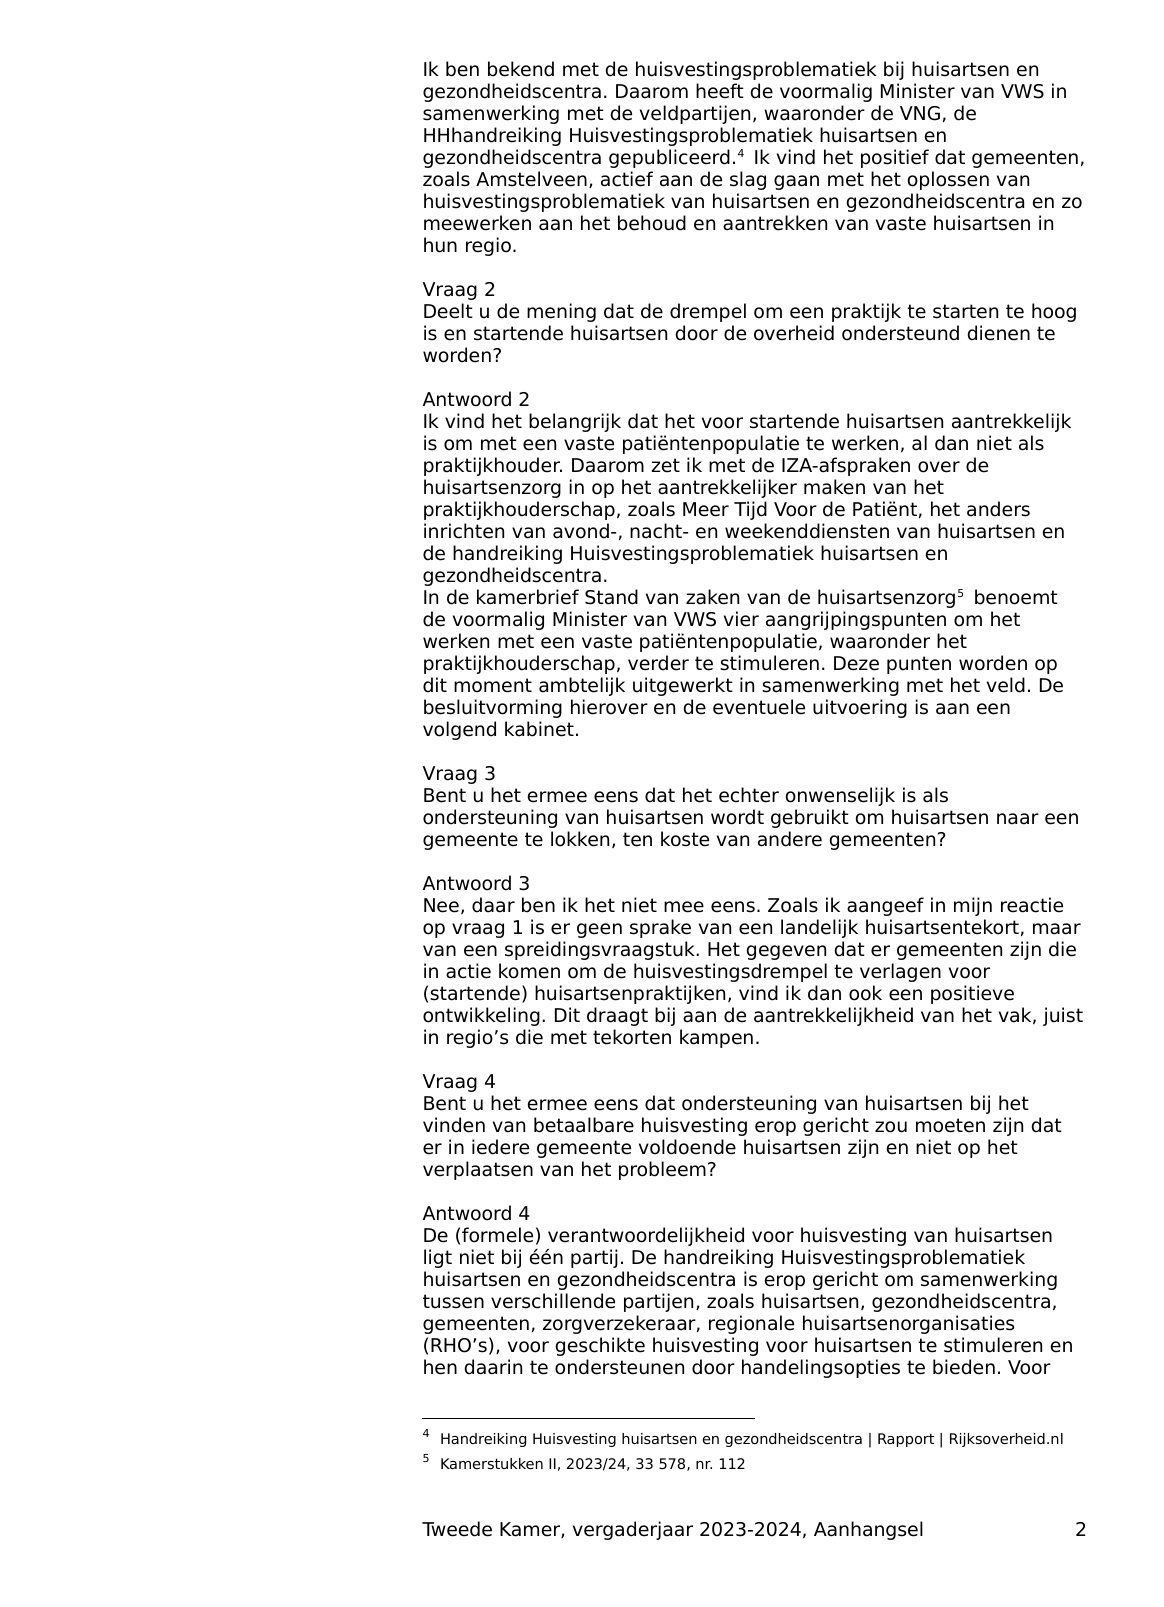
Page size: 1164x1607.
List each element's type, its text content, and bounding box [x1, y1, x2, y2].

text De (formele) verantwoordelijkheid voor huisvesting van huisartsen ligt niet bij één partij. De handreiking Huisvestingsproblematiek huisartsen en gezondheidscentra is erop gericht om samenwerking tussen verschillende partijen, zoals huisartsen, gezondheidscentra, gemeenten, zorgverzekeraar, regionale huisartsenorganisaties (RHO’s), voor geschikte huisvesting voor huisartsen te stimuleren en hen daarin te ondersteunen door handelingsopties te bieden. Voor [422, 1225, 1087, 1379]
text Bent u het ermee eens dat het echter onwenselijk is als ondersteuning van huisartsen wordt gebruikt om huisartsen naar een gemeente te lokken, ten koste van andere gemeenten? [422, 785, 1087, 851]
text Kamerstukken II, 2023/24, 33 578, nr. 112 [422, 1452, 1087, 1474]
text Handreiking Huisvesting huisartsen en gezondheidscentra | Rapport | Rijksoverheid.nl [422, 1427, 1087, 1449]
text In de kamerbrief Stand van zaken van de huisartsenzorg benoemt de voormalig Minister van VWS vier aangrijpingspunten om het werken met een vaste patiëntenpopulatie, waaronder het praktijkhouderschap, verder te stimuleren. Deze punten worden op dit moment ambtelijk uitgewerkt in samenwerking met het veld. De besluitvorming hierover en de eventuele uitvoering is aan een volgend kabinet. [422, 587, 1087, 741]
text Antwoord 2 [422, 389, 1087, 411]
text Antwoord 3 [422, 873, 1087, 895]
text Vraag 4 [422, 1071, 1087, 1093]
text Ik vind het belangrijk dat het voor startende huisartsen aantrekkelijk is om met een vaste patiëntenpopulatie te werken, al dan niet als praktijkhouder. Daarom zet ik met de IZA-afspraken over de huisartsenzorg in op het aantrekkelijker maken van het praktijkhouderschap, zoals Meer Tijd Voor de Patiënt, het anders inrichten van avond-, nacht- en weekenddiensten van huisartsen en de handreiking Huisvestingsproblematiek huisartsen en gezondheidscentra. [422, 411, 1087, 587]
text Vraag 2 [422, 279, 1087, 301]
text Ik ben bekend met de huisvestingsproblematiek bij huisartsen en gezondheidscentra. Daarom heeft de voormalig Minister van VWS in samenwerking met de veldpartijen, waaronder de VNG, de HHhandreiking Huisvestingsproblematiek huisartsen en gezondheidscentra gepubliceerd. Ik vind het positief dat gemeenten, zoals Amstelveen, actief aan de slag gaan met het oplossen van huisvestingsproblematiek van huisartsen en gezondheidscentra en zo meewerken aan het behoud en aantrekken van vaste huisartsen in hun regio. [422, 59, 1087, 257]
text Vraag 3 [422, 763, 1087, 785]
text Deelt u de mening dat de drempel om een praktijk te starten te hoog is en startende huisartsen door de overheid ondersteund dienen te worden? [422, 301, 1087, 367]
text Bent u het ermee eens dat ondersteuning van huisartsen bij het vinden van betaalbare huisvesting erop gericht zou moeten zijn dat er in iedere gemeente voldoende huisartsen zijn en niet op het verplaatsen van het probleem? [422, 1093, 1087, 1181]
text Nee, daar ben ik het niet mee eens. Zoals ik aangeef in mijn reactie op vraag 1 is er geen sprake van een landelijk huisartsentekort, maar van een spreidingsvraagstuk. Het gegeven dat er gemeenten zijn die in actie komen om de huisvestingsdrempel te verlagen voor (startende) huisartsenpraktijken, vind ik dan ook een positieve ontwikkeling. Dit draagt bij aan de aantrekkelijkheid van het vak, juist in regio’s die met tekorten kampen. [422, 895, 1087, 1049]
text Antwoord 4 [422, 1203, 1087, 1225]
